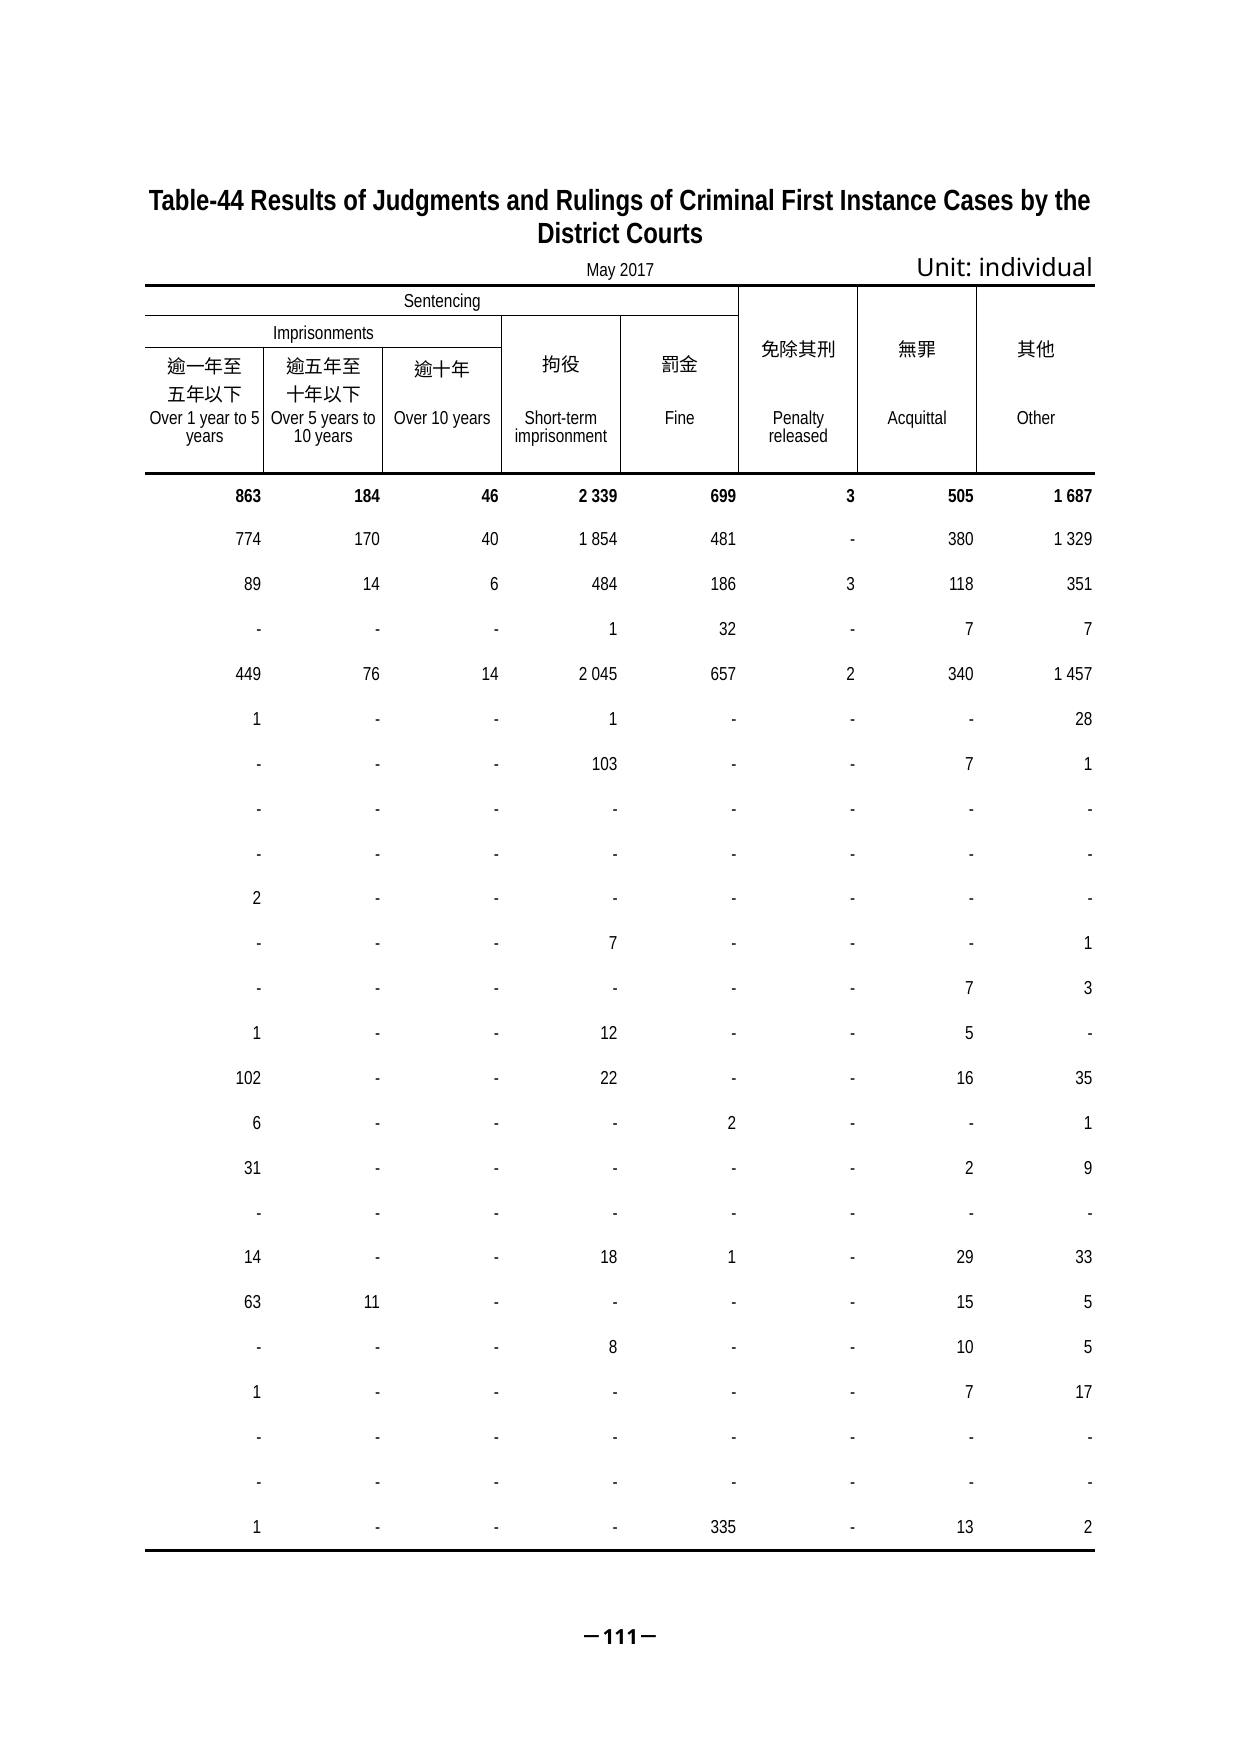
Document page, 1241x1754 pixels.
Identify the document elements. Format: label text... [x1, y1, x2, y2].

table_cell - [145, 965, 264, 1010]
table_cell 699 [620, 475, 739, 516]
table_cell 103 [501, 741, 620, 786]
table_cell - [620, 741, 739, 786]
table_cell - [145, 1459, 264, 1504]
table_cell 1 [501, 606, 620, 651]
table_cell - [264, 1100, 383, 1145]
table_cell 1 [976, 741, 1095, 786]
table_cell - [264, 876, 383, 921]
table_cell - [620, 965, 739, 1010]
table_cell - [264, 1235, 383, 1280]
table_cell - [858, 1190, 976, 1235]
table_cell 7 [976, 606, 1095, 651]
table_cell 2 [976, 1504, 1095, 1549]
table_cell - [620, 1145, 739, 1190]
table_cell - [145, 786, 264, 831]
table_cell 7 [858, 965, 976, 1010]
table_cell - [739, 1280, 858, 1324]
table_cell - [264, 1145, 383, 1190]
table_cell - [739, 696, 858, 741]
table_cell - [145, 741, 264, 786]
table_cell 22 [501, 1055, 620, 1100]
table_cell - [739, 516, 858, 561]
table_cell - [620, 1055, 739, 1100]
table_cell 3 [739, 475, 858, 516]
table_cell - [264, 606, 383, 651]
table_cell - [501, 1504, 620, 1549]
table_cell 拘役 [502, 316, 620, 409]
table_cell - [858, 786, 976, 831]
table_cell - [383, 1280, 501, 1324]
table_cell 29 [858, 1235, 976, 1280]
table_cell 1 [976, 1100, 1095, 1145]
table_cell 1 [145, 1370, 264, 1414]
table_cell - [501, 876, 620, 921]
table_cell - [620, 1414, 739, 1459]
table_cell - [383, 1459, 501, 1504]
table_cell - [739, 1459, 858, 1504]
table_cell - [739, 1370, 858, 1414]
table_cell 5 [976, 1280, 1095, 1324]
table_cell - [383, 696, 501, 741]
table_cell - [858, 876, 976, 921]
table_cell 5 [858, 1010, 976, 1055]
table_cell 32 [620, 606, 739, 651]
table_cell 14 [145, 1235, 264, 1280]
table_cell 2 [145, 876, 264, 921]
table_cell Over 5 years to 10 years [264, 409, 382, 472]
table_cell - [739, 1504, 858, 1549]
table_cell - [383, 831, 501, 876]
table_header 無罪 [858, 287, 976, 409]
table_cell - [739, 1235, 858, 1280]
table_cell 3 [739, 561, 858, 606]
table_cell - [739, 1055, 858, 1100]
table_cell - [976, 1414, 1095, 1459]
table_cell 2 339 [501, 475, 620, 516]
table_cell 8 [501, 1325, 620, 1369]
table_cell 1 [145, 696, 264, 741]
table_cell 6 [145, 1100, 264, 1145]
table_cell 10 [858, 1325, 976, 1369]
table_cell 9 [976, 1145, 1095, 1190]
table_cell - [739, 965, 858, 1010]
table_cell - [264, 1370, 383, 1414]
table_header 免除其刑 [739, 287, 857, 409]
table_cell 16 [858, 1055, 976, 1100]
table_cell 505 [858, 475, 976, 516]
table_cell 1 [976, 921, 1095, 965]
table_cell - [739, 921, 858, 965]
table_cell - [976, 1459, 1095, 1504]
table_cell - [858, 1459, 976, 1504]
table_cell - [264, 1055, 383, 1100]
table_cell - [739, 876, 858, 921]
table_cell - [620, 1280, 739, 1324]
table_cell 13 [858, 1504, 976, 1549]
table_cell 1 [145, 1504, 264, 1549]
table_cell - [264, 1459, 383, 1504]
table_cell 1 854 [501, 516, 620, 561]
table_cell 7 [858, 606, 976, 651]
table_cell - [858, 1414, 976, 1459]
table_cell 118 [858, 561, 976, 606]
table_cell 12 [501, 1010, 620, 1055]
table_cell - [501, 965, 620, 1010]
table_cell - [383, 741, 501, 786]
table_cell - [739, 1145, 858, 1190]
table_cell - [739, 1414, 858, 1459]
table_cell - [383, 606, 501, 651]
table_cell 2 [739, 651, 858, 696]
table_cell Fine [621, 409, 738, 472]
table_cell - [739, 606, 858, 651]
table_cell 1 457 [976, 651, 1095, 696]
table_cell - [620, 696, 739, 741]
table_cell - [264, 831, 383, 876]
table_cell - [739, 1010, 858, 1055]
table_cell - [739, 1100, 858, 1145]
table_cell 逾十年 [383, 348, 501, 409]
table_cell 7 [858, 741, 976, 786]
table_cell - [501, 1414, 620, 1459]
table_cell - [858, 696, 976, 741]
table_cell - [383, 1414, 501, 1459]
table_cell 3 [976, 965, 1095, 1010]
table_cell 33 [976, 1235, 1095, 1280]
table_cell 1 [501, 696, 620, 741]
table_cell 11 [264, 1280, 383, 1324]
table_cell - [145, 1325, 264, 1369]
table_cell Other [977, 409, 1095, 472]
table_cell - [501, 1145, 620, 1190]
table_cell - [976, 876, 1095, 921]
table_cell 380 [858, 516, 976, 561]
table_cell - [145, 606, 264, 651]
table_cell 170 [264, 516, 383, 561]
table_header 其他 [977, 287, 1095, 409]
table_cell - [264, 696, 383, 741]
table_cell Imprisonments [145, 316, 501, 347]
table_cell - [739, 741, 858, 786]
table_cell - [501, 1459, 620, 1504]
table_cell - [383, 1055, 501, 1100]
table_cell - [501, 831, 620, 876]
table_cell - [264, 921, 383, 965]
table_cell 2 [858, 1145, 976, 1190]
table_cell - [620, 1325, 739, 1369]
table_cell - [976, 1010, 1095, 1055]
table_cell 863 [145, 475, 264, 516]
table_cell - [383, 1504, 501, 1549]
text Table-44 Results of Judgments and Rulings of Criminal First Instance Cases by the District Courts [148, 183, 1092, 250]
table_cell - [383, 1370, 501, 1414]
table_cell 335 [620, 1504, 739, 1549]
table_cell 7 [501, 921, 620, 965]
table_cell Over 10 years [383, 409, 501, 472]
table_cell 351 [976, 561, 1095, 606]
table_cell Acquittal [858, 409, 976, 472]
table_cell - [383, 1100, 501, 1145]
table_header Sentencing [145, 287, 738, 315]
table_cell - [264, 1414, 383, 1459]
table_cell 18 [501, 1235, 620, 1280]
table_cell Over 1 year to 5 years [145, 409, 263, 472]
table_cell - [501, 1100, 620, 1145]
table_cell - [145, 831, 264, 876]
table_cell - [501, 1370, 620, 1414]
table_cell 6 [383, 561, 501, 606]
table_cell - [264, 1190, 383, 1235]
table_cell 184 [264, 475, 383, 516]
table_cell 774 [145, 516, 264, 561]
table_cell 14 [383, 651, 501, 696]
table_cell - [620, 831, 739, 876]
table_cell 481 [620, 516, 739, 561]
table_cell - [620, 1459, 739, 1504]
table_cell - [739, 786, 858, 831]
table_cell 2 [620, 1100, 739, 1145]
table_cell - [976, 786, 1095, 831]
table_cell 46 [383, 475, 501, 516]
table_cell - [264, 965, 383, 1010]
table_cell 1 [145, 1010, 264, 1055]
table_cell 1 687 [976, 475, 1095, 516]
text May 2017 Unit: individual [148, 250, 1092, 284]
table_cell - [501, 1190, 620, 1235]
table_cell 40 [383, 516, 501, 561]
table_cell - [620, 921, 739, 965]
table_cell 449 [145, 651, 264, 696]
table_cell - [501, 1280, 620, 1324]
table_cell - [739, 1190, 858, 1235]
table_cell 484 [501, 561, 620, 606]
table_cell - [383, 1190, 501, 1235]
table_cell - [264, 1010, 383, 1055]
table_cell 17 [976, 1370, 1095, 1414]
table_cell 186 [620, 561, 739, 606]
table_cell - [264, 1504, 383, 1549]
table_cell - [620, 1370, 739, 1414]
table_cell - [739, 831, 858, 876]
table_cell 15 [858, 1280, 976, 1324]
table_cell - [383, 1010, 501, 1055]
table_cell Short-term imprisonment [502, 409, 620, 472]
table_cell - [264, 741, 383, 786]
table_cell - [264, 1325, 383, 1369]
table_cell 逾一年至 五年以下 [145, 348, 263, 409]
table_cell 罰金 [621, 316, 738, 409]
table_cell - [739, 1325, 858, 1369]
table_cell - [383, 921, 501, 965]
table_cell - [858, 921, 976, 965]
table_cell - [976, 1190, 1095, 1235]
table_cell 7 [858, 1370, 976, 1414]
table_cell - [620, 876, 739, 921]
table_cell - [976, 831, 1095, 876]
table_cell 31 [145, 1145, 264, 1190]
table_cell - [858, 831, 976, 876]
table_cell - [620, 1190, 739, 1235]
table_cell - [383, 1145, 501, 1190]
table_cell - [383, 1235, 501, 1280]
table_cell 5 [976, 1325, 1095, 1369]
table_cell 340 [858, 651, 976, 696]
table_cell 102 [145, 1055, 264, 1100]
table_cell - [383, 1325, 501, 1369]
table_cell - [145, 1414, 264, 1459]
table_cell - [383, 786, 501, 831]
table_cell 657 [620, 651, 739, 696]
table_cell 1 329 [976, 516, 1095, 561]
table_cell - [501, 786, 620, 831]
table_cell 1 [620, 1235, 739, 1280]
table_cell 63 [145, 1280, 264, 1324]
table_cell Penalty released [739, 409, 857, 472]
table_cell 89 [145, 561, 264, 606]
table_cell - [620, 1010, 739, 1055]
table_cell - [383, 965, 501, 1010]
table_cell - [145, 1190, 264, 1235]
table_cell 2 045 [501, 651, 620, 696]
table_cell - [264, 786, 383, 831]
table_cell 28 [976, 696, 1095, 741]
table_cell - [620, 786, 739, 831]
table_cell 14 [264, 561, 383, 606]
table_cell 35 [976, 1055, 1095, 1100]
table_cell - [145, 921, 264, 965]
table_cell - [383, 876, 501, 921]
table_cell 76 [264, 651, 383, 696]
table_cell - [858, 1100, 976, 1145]
table_cell 逾五年至 十年以下 [264, 348, 382, 409]
